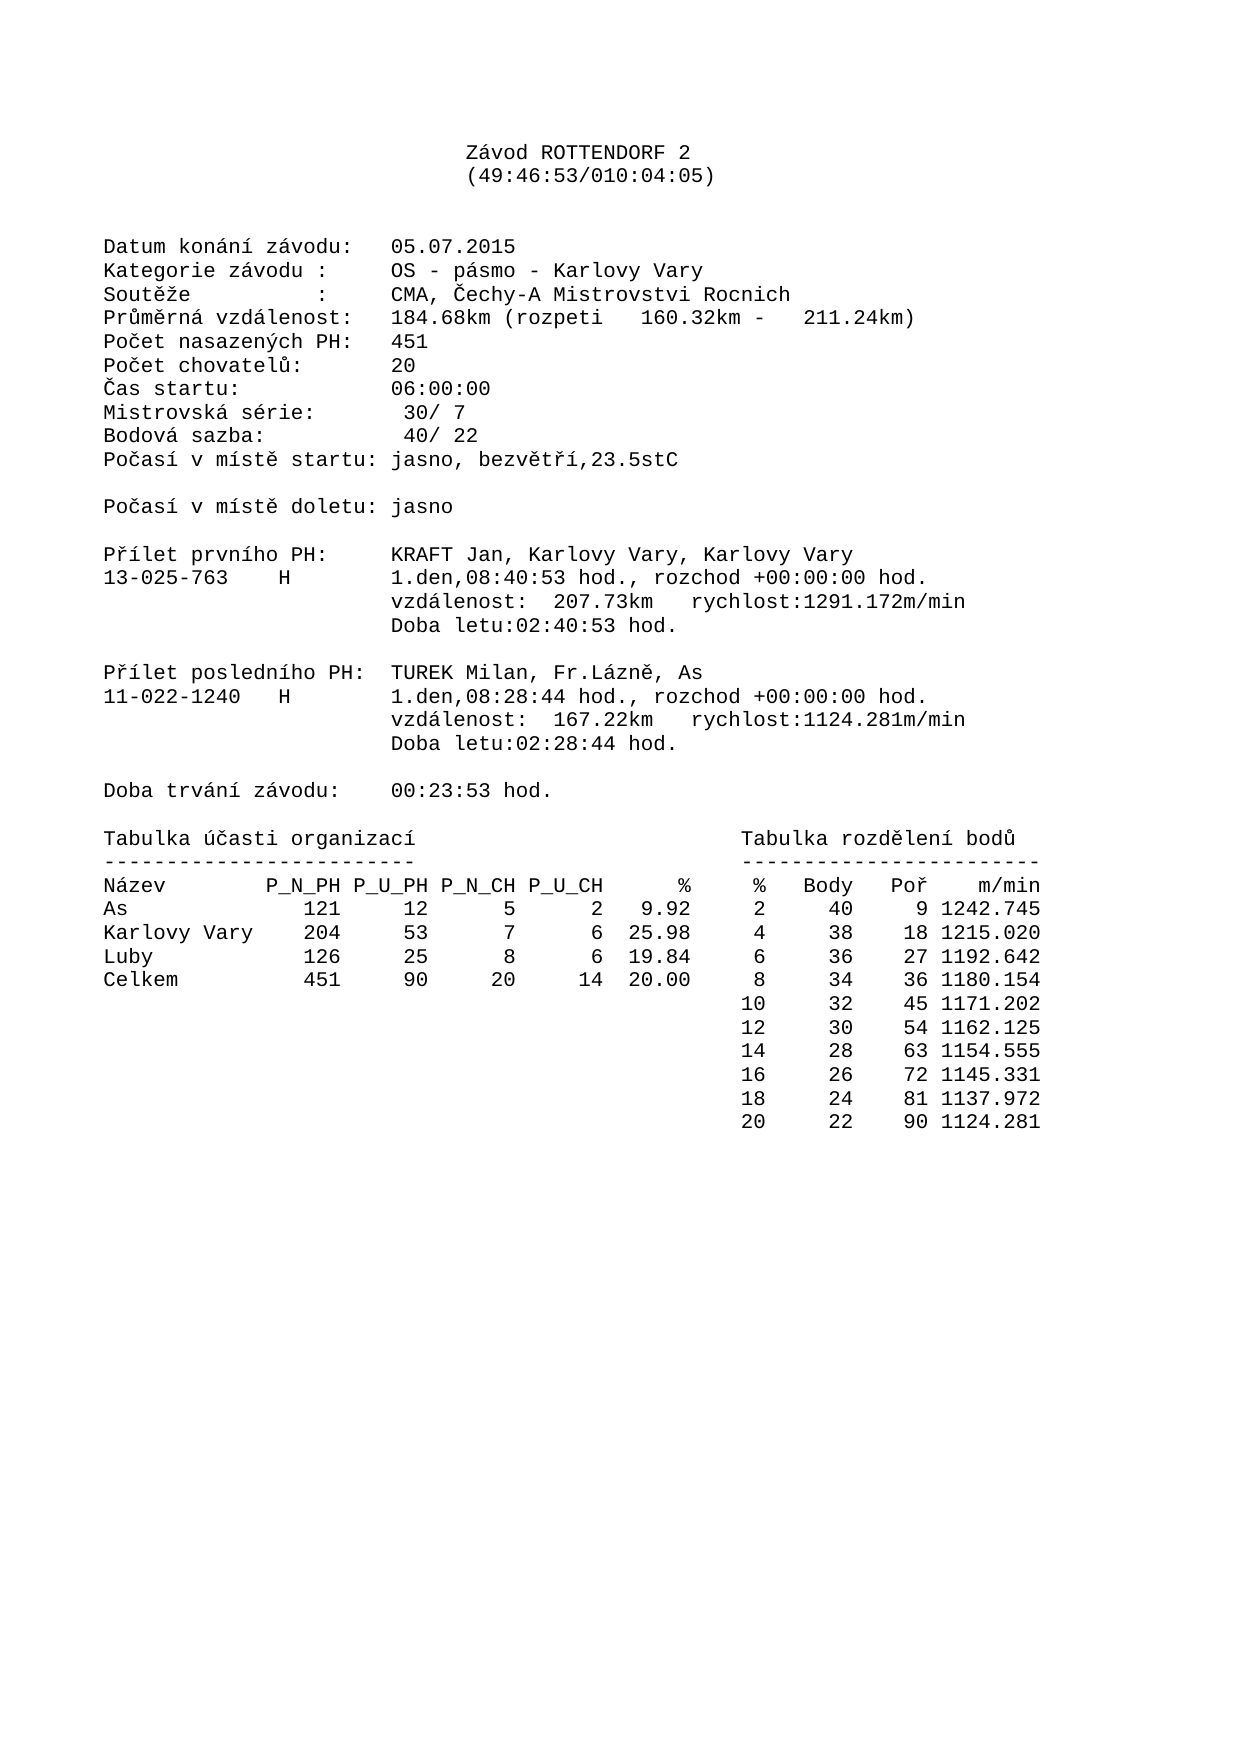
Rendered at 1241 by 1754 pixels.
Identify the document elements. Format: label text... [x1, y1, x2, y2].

text ------------------------- ------------------------ [91, 851, 1146, 875]
text As 121 12 5 2 9.92 2 40 9 1242.745 [91, 898, 1146, 922]
text 20 22 90 1124.281 [91, 1111, 1146, 1135]
text Luby 126 25 8 6 19.84 6 36 27 1192.642 [91, 946, 1146, 969]
text Počasí v místě doletu: jasno [91, 496, 1146, 520]
text Doba trvání závodu: 00:23:53 hod. [91, 780, 1146, 804]
text Průměrná vzdálenost: 184.68km (rozpeti 160.32km - 211.24km) [91, 307, 1146, 331]
text 11-022-1240 H 1.den,08:28:44 hod., rozchod +00:00:00 hod. [91, 686, 1146, 709]
text Název P_N_PH P_U_PH P_N_CH P_U_CH % % Body Poř m/min [91, 875, 1146, 898]
text 16 26 72 1145.331 [91, 1064, 1146, 1088]
text 12 30 54 1162.125 [91, 1017, 1146, 1040]
text vzdálenost: 167.22km rychlost:1124.281m/min [91, 709, 1146, 733]
text Bodová sazba: 40/ 22 [91, 426, 1146, 449]
text Závod ROTTENDORF 2 [91, 142, 1146, 165]
text Kategorie závodu : OS - pásmo - Karlovy Vary [91, 260, 1146, 284]
text Datum konání závodu: 05.07.2015 [91, 236, 1146, 260]
text Karlovy Vary 204 53 7 6 25.98 4 38 18 1215.020 [91, 922, 1146, 946]
text Soutěže : CMA, Čechy-A Mistrovstvi Rocnich [91, 284, 1146, 307]
text Počet chovatelů: 20 [91, 354, 1146, 378]
text 14 28 63 1154.555 [91, 1040, 1146, 1064]
text 13-025-763 H 1.den,08:40:53 hod., rozchod +00:00:00 hod. [91, 567, 1146, 591]
text 18 24 81 1137.972 [91, 1088, 1146, 1111]
text Přílet prvního PH: KRAFT Jan, Karlovy Vary, Karlovy Vary [91, 544, 1146, 567]
text vzdálenost: 207.73km rychlost:1291.172m/min [91, 591, 1146, 615]
text Počet nasazených PH: 451 [91, 331, 1146, 354]
text Doba letu:02:40:53 hod. [91, 615, 1146, 638]
text (49:46:53/010:04:05) [91, 165, 1146, 189]
text Doba letu:02:28:44 hod. [91, 733, 1146, 757]
text 10 32 45 1171.202 [91, 993, 1146, 1017]
text Tabulka účasti organizací Tabulka rozdělení bodů [91, 827, 1146, 851]
text Počasí v místě startu: jasno, bezvětří,23.5stC [91, 449, 1146, 473]
text Přílet posledního PH: TUREK Milan, Fr.Lázně, As [91, 662, 1146, 686]
text Mistrovská série: 30/ 7 [91, 402, 1146, 426]
text Čas startu: 06:00:00 [91, 378, 1146, 402]
text Celkem 451 90 20 14 20.00 8 34 36 1180.154 [91, 969, 1146, 993]
